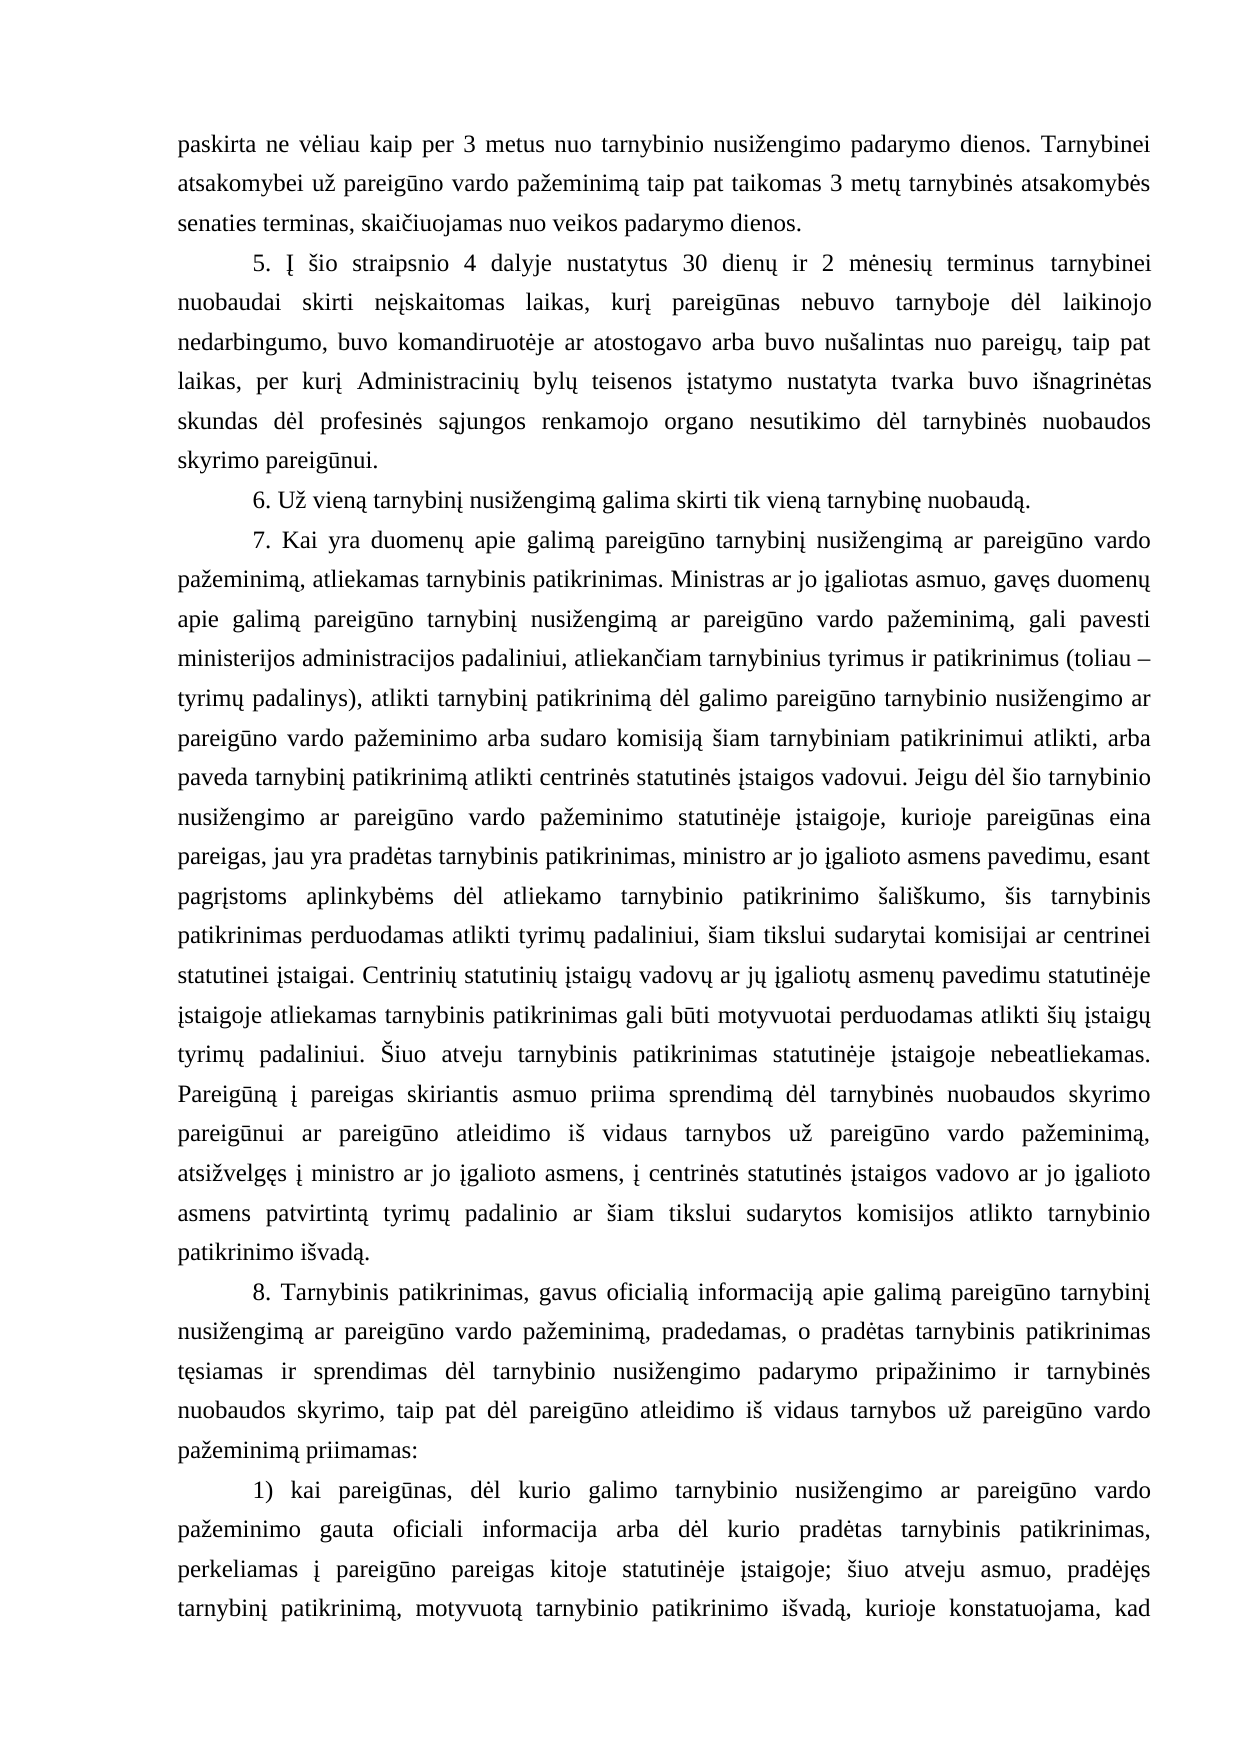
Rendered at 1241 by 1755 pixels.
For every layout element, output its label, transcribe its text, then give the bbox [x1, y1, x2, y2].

text paskirta ne vėliau kaip per 3 metus nuo tarnybinio nusižengimo padarymo dienos. Tarnybinei atsakomybei už pareigūno vardo pažeminimą taip pat taikomas 3 metų tarnybinės atsakomybės senaties terminas, skaičiuojamas nuo veikos padarymo dienos. [177, 118, 1152, 237]
text 8. Tarnybinis patikrinimas, gavus oficialią informaciją apie galimą pareigūno tarnybinį nusižengimą ar pareigūno vardo pažeminimą, pradedamas, o pradėtas tarnybinis patikrinimas tęsiamas ir sprendimas dėl tarnybinio nusižengimo padarymo pripažinimo ir tarnybinės nuobaudos skyrimo, taip pat dėl pareigūno atleidimo iš vidaus tarnybos už pareigūno vardo pažeminimą priimamas: [177, 1266, 1152, 1464]
text 6. Už vieną tarnybinį nusižengimą galima skirti tik vieną tarnybinę nuobaudą. [177, 474, 1152, 514]
text 5. Į šio straipsnio 4 dalyje nustatytus 30 dienų ir 2 mėnesių terminus tarnybinei nuobaudai skirti neįskaitomas laikas, kurį pareigūnas nebuvo tarnyboje dėl laikinojo nedarbingumo, buvo komandiruotėje ar atostogavo arba buvo nušalintas nuo pareigų, taip pat laikas, per kurį Administracinių bylų teisenos įstatymo nustatyta tvarka buvo išnagrinėtas skundas dėl profesinės sąjungos renkamojo organo nesutikimo dėl tarnybinės nuobaudos skyrimo pareigūnui. [177, 237, 1152, 474]
text 1) kai pareigūnas, dėl kurio galimo tarnybinio nusižengimo ar pareigūno vardo pažeminimo gauta oficiali informacija arba dėl kurio pradėtas tarnybinis patikrinimas, perkeliamas į pareigūno pareigas kitoje statutinėje įstaigoje; šiuo atveju asmuo, pradėjęs tarnybinį patikrinimą, motyvuotą tarnybinio patikrinimo išvadą, kurioje konstatuojama, kad [177, 1464, 1152, 1622]
text 7. Kai yra duomenų apie galimą pareigūno tarnybinį nusižengimą ar pareigūno vardo pažeminimą, atliekamas tarnybinis patikrinimas. Ministras ar jo įgaliotas asmuo, gavęs duomenų apie galimą pareigūno tarnybinį nusižengimą ar pareigūno vardo pažeminimą, gali pavesti ministerijos administracijos padaliniui, atliekančiam tarnybinius tyrimus ir patikrinimus (toliau – tyrimų padalinys), atlikti tarnybinį patikrinimą dėl galimo pareigūno tarnybinio nusižengimo ar pareigūno vardo pažeminimo arba sudaro komisiją šiam tarnybiniam patikrinimui atlikti, arba paveda tarnybinį patikrinimą atlikti centrinės statutinės įstaigos vadovui. Jeigu dėl šio tarnybinio nusižengimo ar pareigūno vardo pažeminimo statutinėje įstaigoje, kurioje pareigūnas eina pareigas, jau yra pradėtas tarnybinis patikrinimas, ministro ar jo įgalioto asmens pavedimu, esant pagrįstoms aplinkybėms dėl atliekamo tarnybinio patikrinimo šališkumo, šis tarnybinis patikrinimas perduodamas atlikti tyrimų padaliniui, šiam tikslui sudarytai komisijai ar centrinei statutinei įstaigai. Centrinių statutinių įstaigų vadovų ar jų įgaliotų asmenų pavedimu statutinėje įstaigoje atliekamas tarnybinis patikrinimas gali būti motyvuotai perduodamas atlikti šių įstaigų tyrimų padaliniui. Šiuo atveju tarnybinis patikrinimas statutinėje įstaigoje nebeatliekamas. Pareigūną į pareigas skiriantis asmuo priima sprendimą dėl tarnybinės nuobaudos skyrimo pareigūnui ar pareigūno atleidimo iš vidaus tarnybos už pareigūno vardo pažeminimą, atsižvelgęs į ministro ar jo įgalioto asmens, į centrinės statutinės įstaigos vadovo ar jo įgalioto asmens patvirtintą tyrimų padalinio ar šiam tikslui sudarytos komisijos atlikto tarnybinio patikrinimo išvadą. [177, 514, 1152, 1266]
